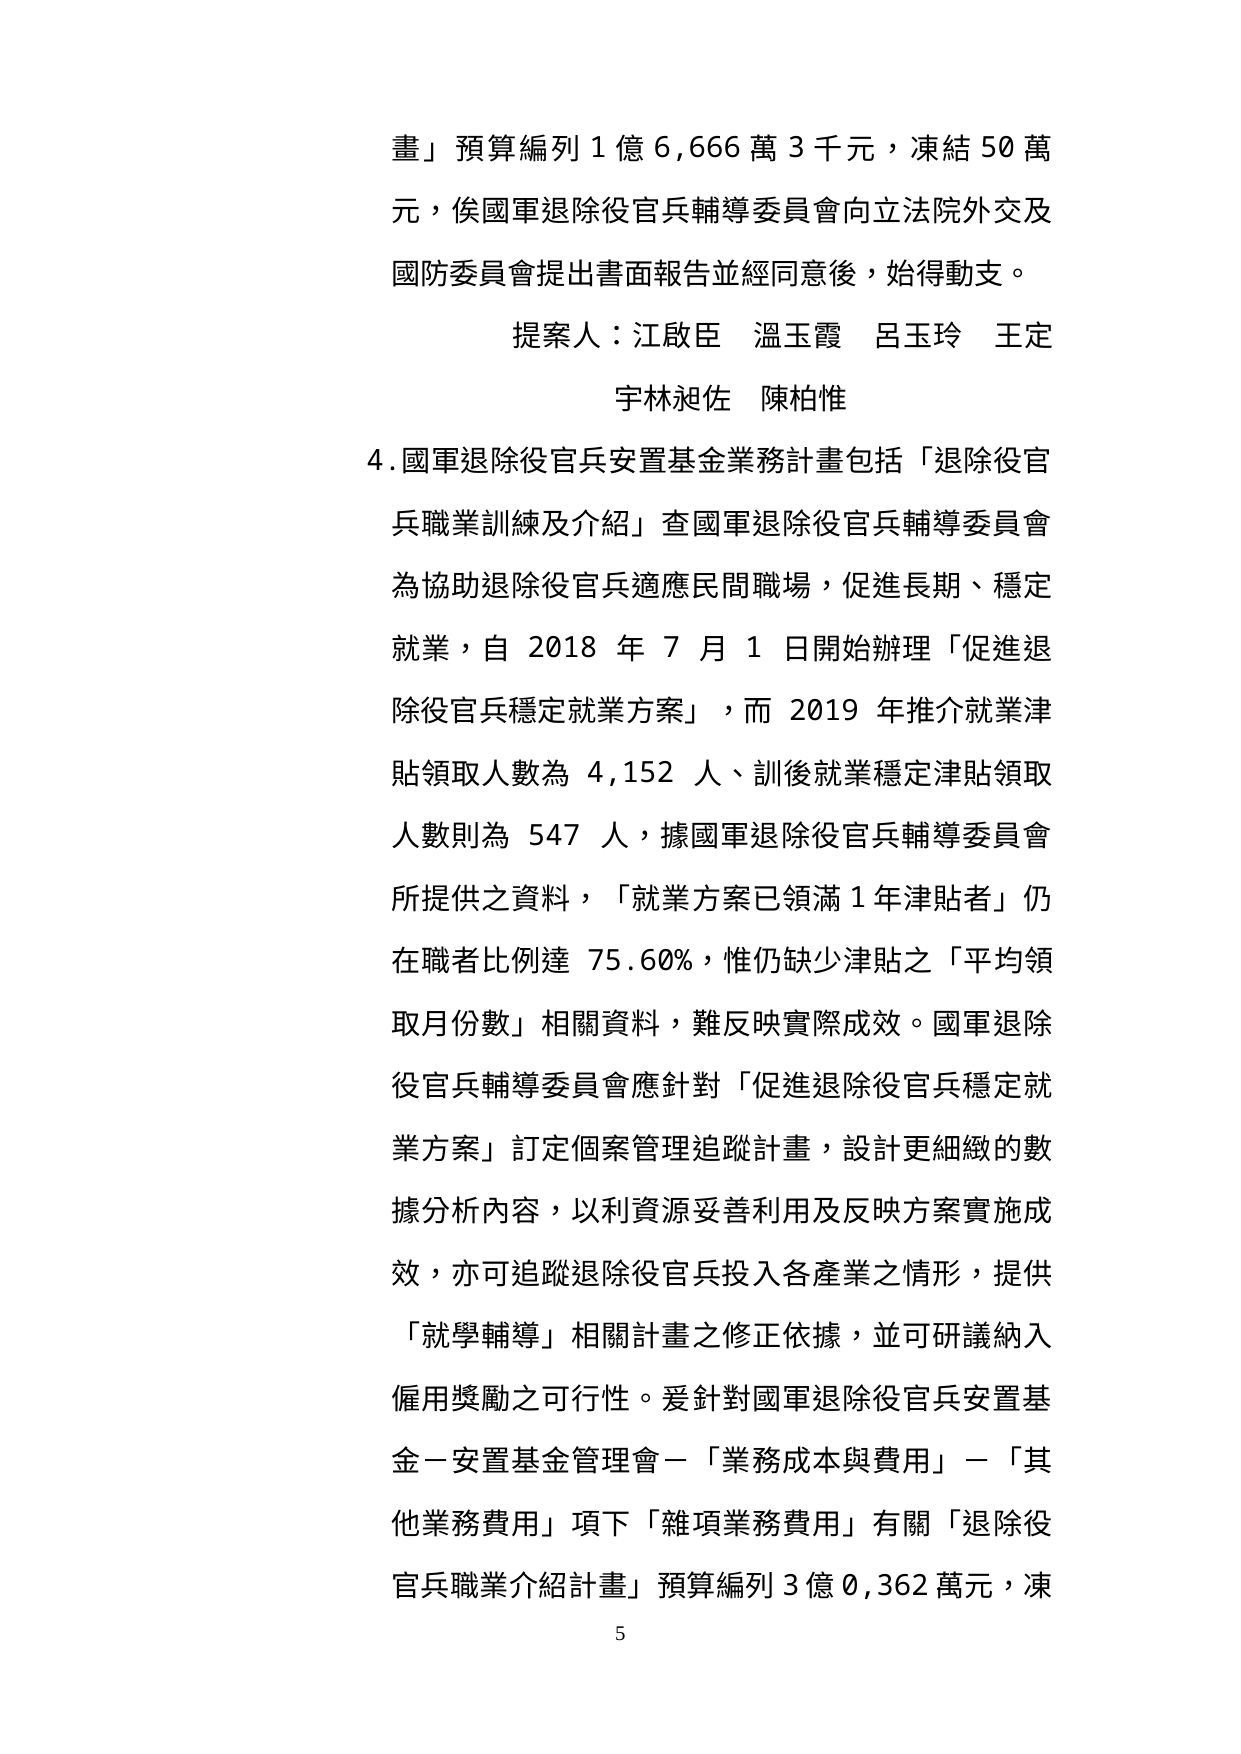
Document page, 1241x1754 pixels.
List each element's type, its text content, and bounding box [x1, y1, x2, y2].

text 提案人：江啟臣 溫玉霞 呂玉玲 王定宇林昶佐 陳柏惟 [512, 292, 1053, 417]
text 畫」預算編列1億6,666萬3千元，凍結50萬元，俟國軍退除役官兵輔導委員會向立法院外交及國防委員會提出書面報告並經同意後，始得動支。 [366, 105, 1053, 292]
text 4.國軍退除役官兵安置基金業務計畫包括「退除役官兵職業訓練及介紹」查國軍退除役官兵輔導委員會為協助退除役官兵適應民間職場，促進長期、穩定就業，自 2018 年 7 月 1 日開始辦理「促進退除役官兵穩定就業方案」，而 2019 年推介就業津貼領取人數為 4,152 人、訓後就業穩定津貼領取人數則為 547 人，據國軍退除役官兵輔導委員會所提供之資料，「就業方案已領滿1年津貼者」仍在職者比例達 75.60%，惟仍缺少津貼之「平均領取月份數」相關資料，難反映實際成效。國軍退除役官兵輔導委員會應針對「促進退除役官兵穩定就業方案」訂定個案管理追蹤計畫，設計更細緻的數據分析內容，以利資源妥善利用及反映方案實施成效，亦可追蹤退除役官兵投入各產業之情形，提供「就學輔導」相關計畫之修正依據，並可研議納入僱用獎勵之可行性。爰針對國軍退除役官兵安置基金－安置基金管理會－「業務成本與費用」－「其他業務費用」項下「雜項業務費用」有關「退除役官兵職業介紹計畫」預算編列3億0,362萬元，凍 [366, 417, 1053, 1605]
